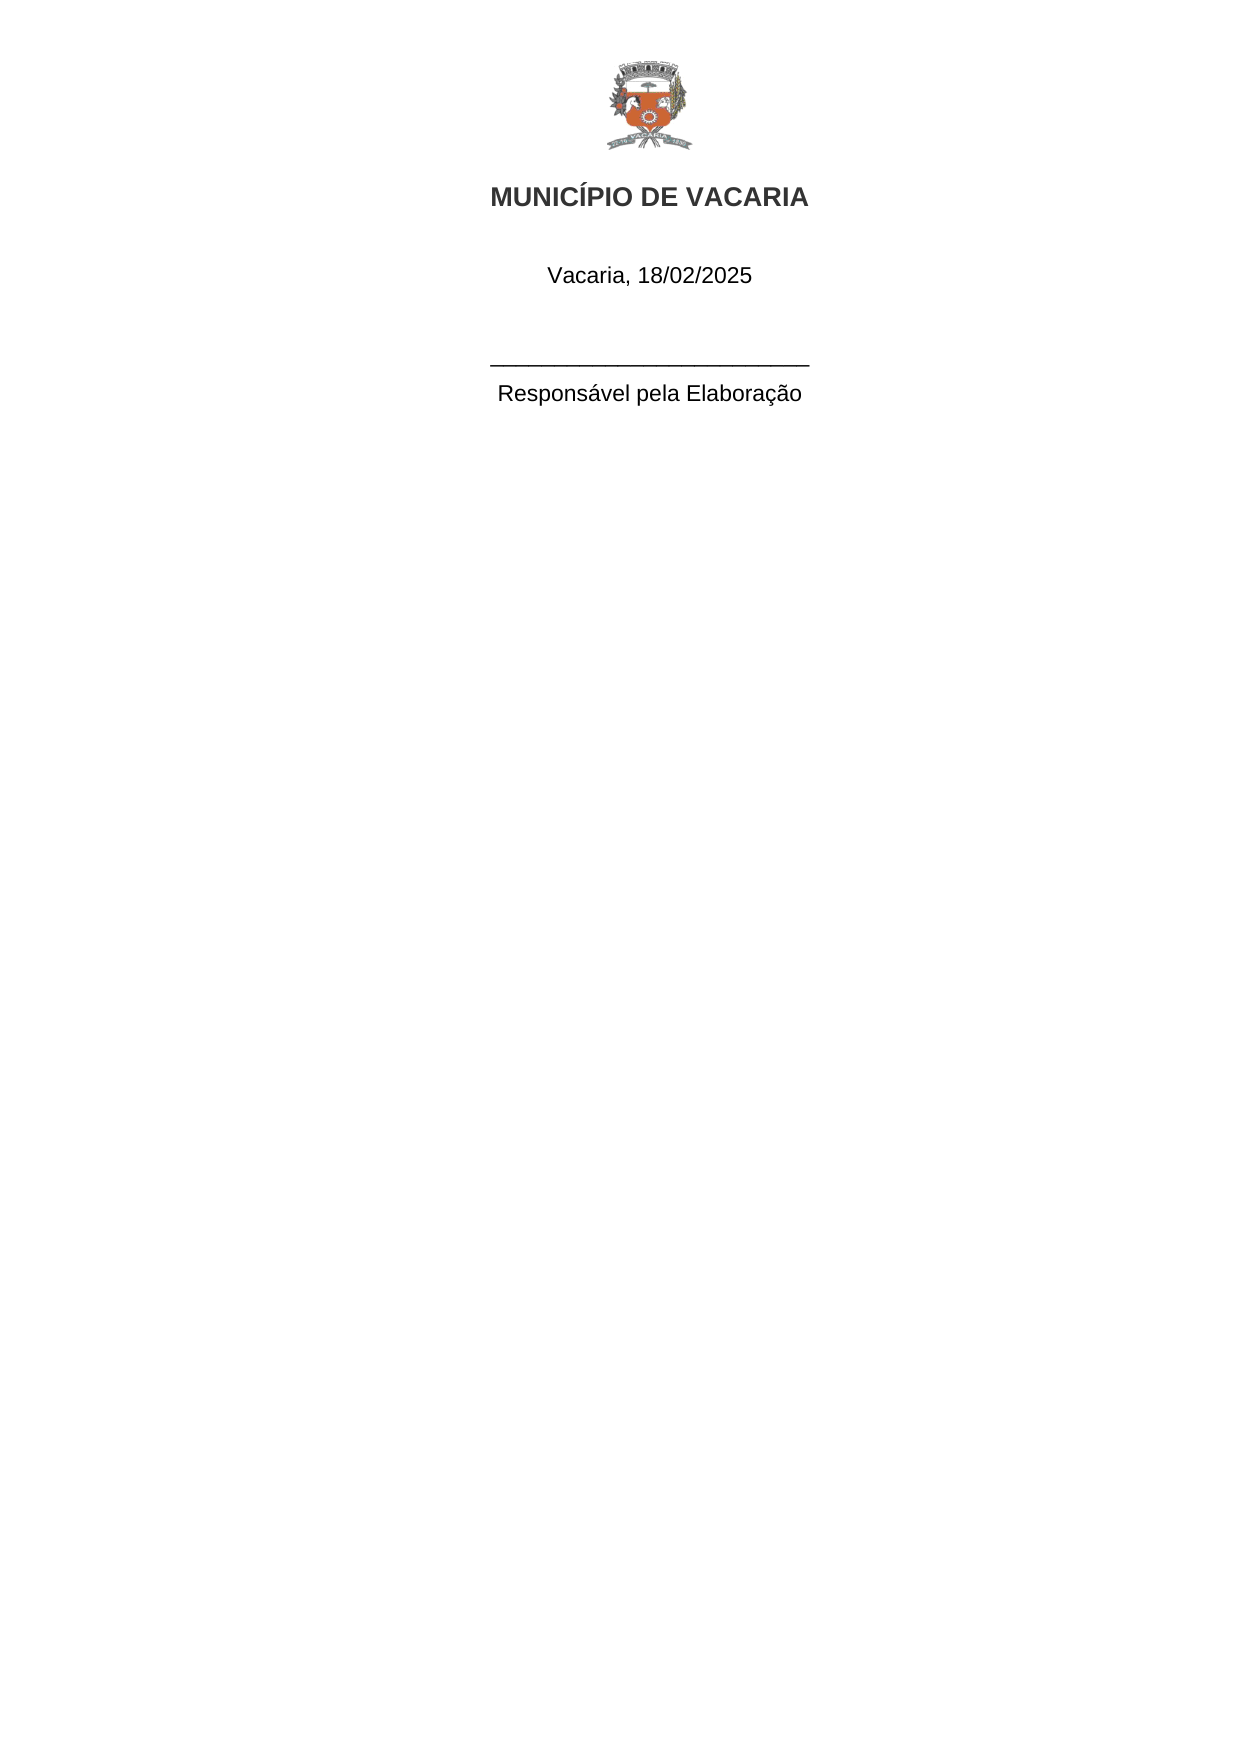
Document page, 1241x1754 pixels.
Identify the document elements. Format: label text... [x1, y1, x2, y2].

picture [606, 60, 693, 150]
text Responsável pela Elaboração [118, 380, 1181, 406]
text Vacaria, 18/02/2025 [118, 262, 1181, 288]
text _________________________ [118, 341, 1181, 367]
